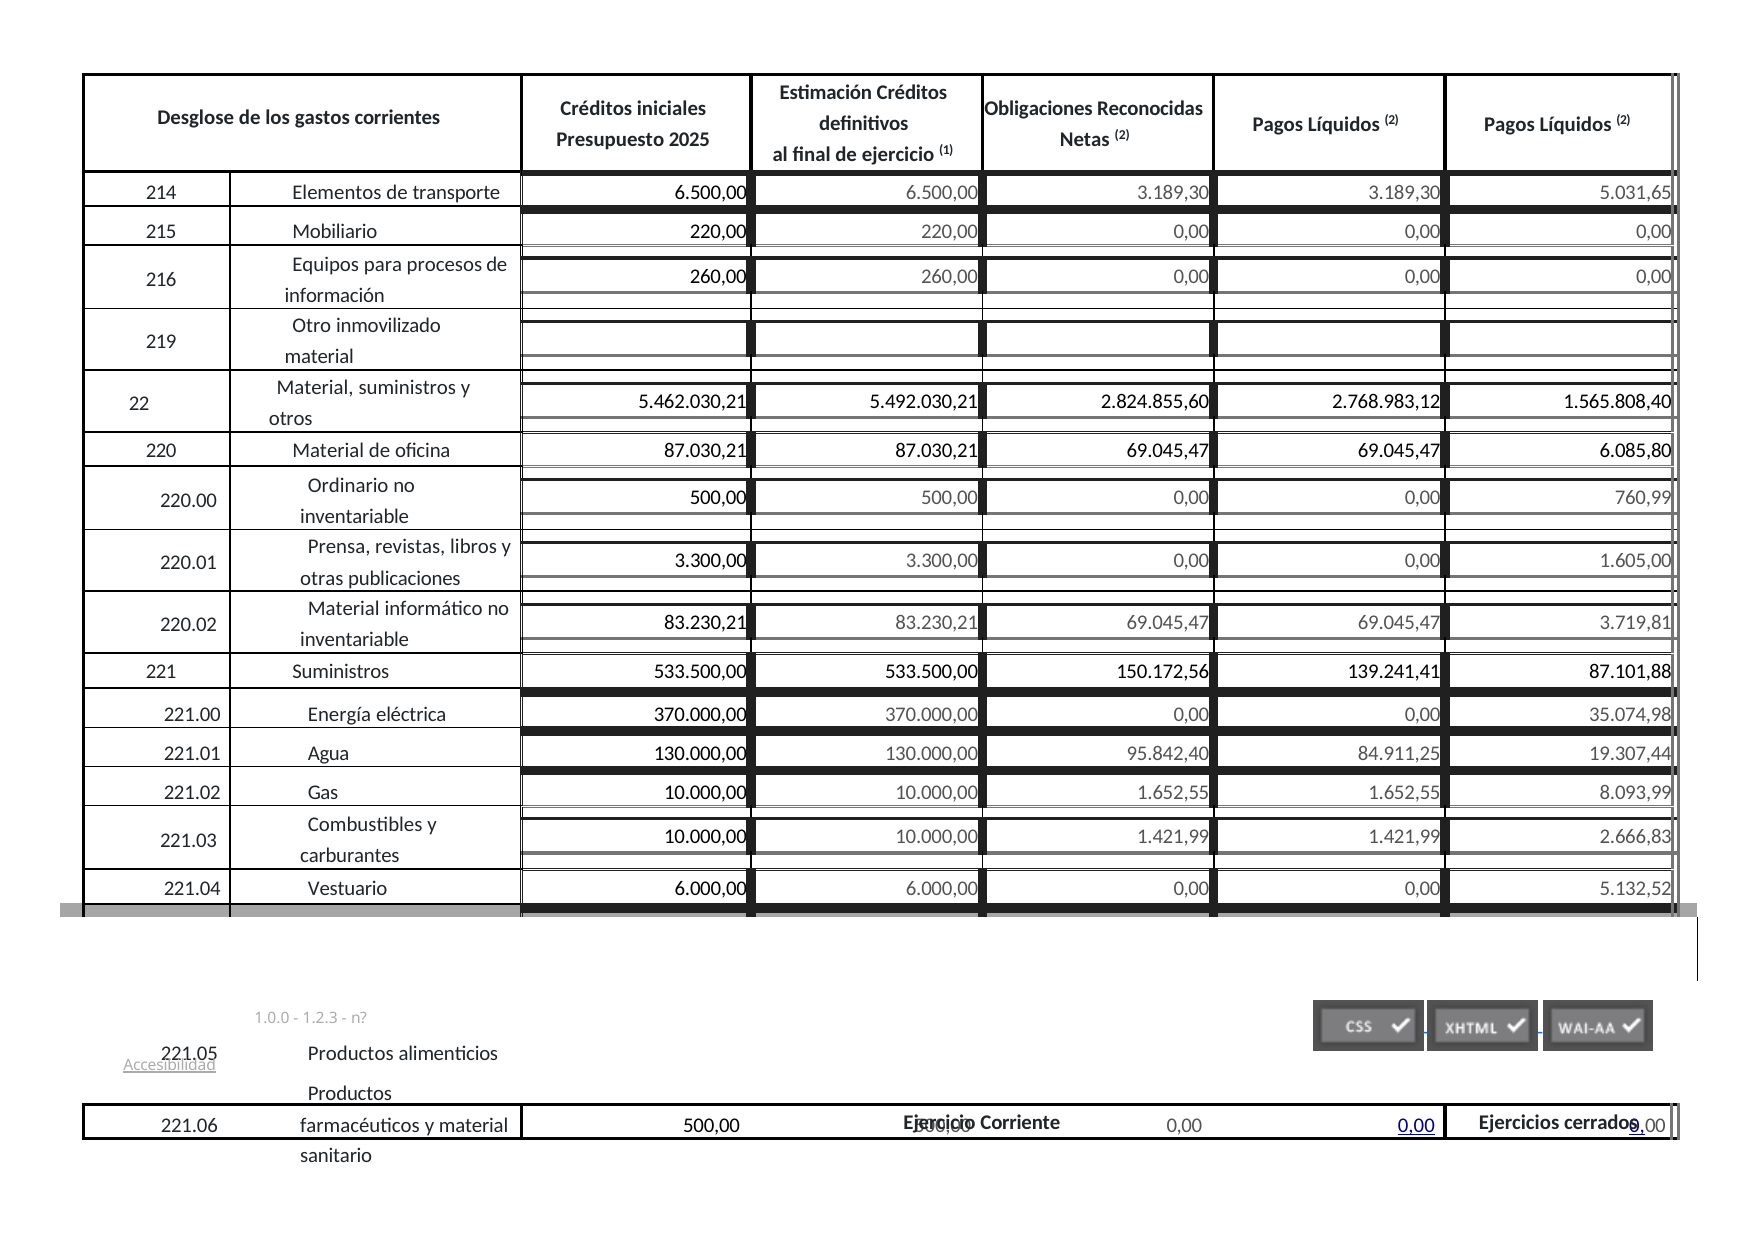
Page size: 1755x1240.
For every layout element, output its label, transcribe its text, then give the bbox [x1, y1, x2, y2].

table_cell Material informático no inventariable [231, 592, 520, 652]
table_cell [1450, 323, 1671, 354]
text 221.06 farmacéuticos y material 500,00 500,00 0,00 0,00 0,00 [161, 1116, 520, 1137]
table_cell 0,00 [1450, 214, 1671, 244]
table_cell [1446, 640, 1671, 652]
table_cell [523, 247, 750, 256]
table_cell 83.230,21 [756, 606, 978, 637]
table_cell [983, 294, 1213, 307]
table_cell [752, 247, 982, 256]
table_cell 6.000,00 [523, 871, 746, 903]
table_header Ejercicio Corriente [523, 1106, 1443, 1116]
table_cell [523, 530, 750, 541]
text Productos [308, 1080, 499, 1103]
table_cell 260,00 [756, 260, 978, 291]
table_cell 0,00 [1218, 871, 1440, 903]
table_cell 760,99 [1450, 481, 1671, 512]
table_cell 6.000,00 [756, 871, 978, 903]
table_cell [523, 468, 750, 478]
table_cell [752, 515, 982, 528]
table_cell 0,00 [987, 544, 1209, 575]
table_cell Ordinario no inventariable [231, 467, 520, 528]
table_cell [523, 515, 750, 528]
table_cell [521, 1054, 751, 1074]
table_cell 220,00 [756, 214, 978, 244]
table_cell [1446, 309, 1671, 320]
table_cell 533.500,00 [756, 655, 978, 687]
table_cell 1.421,99 [1218, 820, 1440, 851]
table_header [60, 73, 82, 903]
table_cell 1.652,55 [987, 775, 1209, 805]
table_cell 3.719,81 [1450, 606, 1671, 637]
table_cell [523, 855, 750, 868]
text 221.06 farmacéuticos y material 500,00 500,00 0,00 0,00 0,00 [1447, 1116, 1666, 1137]
table_cell [752, 468, 982, 478]
table_cell Elementos de transporte [231, 173, 520, 205]
table_cell 8.093,99 [1450, 775, 1671, 805]
table_cell Obligaciones Reconocidas Netas (2) [984, 76, 1212, 170]
table_cell [1446, 578, 1671, 590]
table_cell Combustibles y carburantes [231, 806, 520, 868]
table_cell [752, 808, 982, 817]
table_cell Vestuario [231, 870, 520, 903]
table_cell 69.045,47 [1218, 434, 1440, 465]
table_cell [1446, 515, 1671, 528]
table_cell [1215, 530, 1444, 541]
table_cell [1215, 578, 1444, 590]
table_cell [1446, 592, 1671, 603]
table_cell 500,00 [523, 481, 746, 512]
table_cell 3.300,00 [756, 544, 978, 575]
table_cell [523, 913, 746, 917]
table_cell 0,00 [987, 214, 1209, 244]
table_cell Agua [231, 728, 520, 766]
table_cell Estimación Créditos definitivos al final de ejercicio (1) [753, 76, 981, 170]
table_cell 84.911,25 [1218, 736, 1440, 766]
table_cell 0,00 [1450, 260, 1671, 291]
table_cell [983, 247, 1213, 256]
table_cell [1215, 371, 1444, 382]
table_cell Mobiliario [231, 207, 520, 244]
table_cell [987, 913, 1209, 917]
table_cell [983, 808, 1213, 817]
table_cell 3.189,30 [1218, 176, 1440, 205]
table_cell [752, 357, 982, 369]
table_cell [752, 294, 982, 307]
table_cell [85, 905, 229, 917]
table_cell Equipos para procesos de información [231, 246, 520, 307]
table_cell [1218, 323, 1440, 354]
table_cell [1446, 530, 1671, 541]
table_cell Otro inmovilizado material [231, 309, 520, 369]
table_cell [1446, 247, 1671, 256]
table_cell Créditos iniciales Presupuesto 2025 [523, 76, 749, 170]
table_cell [523, 357, 750, 369]
table_cell [523, 640, 750, 652]
table_cell [983, 468, 1213, 478]
table_cell [1675, 1054, 1697, 1074]
table_cell 10.000,00 [756, 820, 978, 851]
text 221.06 farmacéuticos y material 500,00 500,00 0,00 0,00 0,00 [523, 1116, 1443, 1137]
table_cell 1.652,55 [1218, 775, 1440, 805]
table_cell [983, 371, 1213, 382]
table_cell 3.300,00 [523, 544, 746, 575]
table_cell 6.500,00 [756, 176, 978, 205]
table_header [60, 1103, 82, 1137]
table_cell 5.031,65 [1450, 176, 1671, 205]
table_cell [983, 357, 1213, 369]
table_cell [1215, 592, 1444, 603]
table_cell 221.02 [85, 767, 229, 805]
table_cell [1215, 309, 1444, 320]
table_cell [756, 323, 978, 354]
table_cell 221.00 [85, 689, 229, 726]
table_cell 220.00 [85, 467, 229, 528]
table_cell [523, 323, 746, 354]
table_cell [751, 1054, 982, 1074]
table_cell [1445, 1054, 1675, 1074]
table_cell 220.01 [85, 530, 229, 590]
table_cell [1446, 371, 1671, 382]
table_cell [1215, 468, 1444, 478]
table_cell [1215, 855, 1444, 868]
table_cell [752, 309, 982, 320]
table_cell 5.492.030,21 [756, 385, 978, 416]
table_cell [523, 419, 750, 431]
table_cell 0,00 [987, 481, 1209, 512]
table_cell 22 [85, 371, 229, 431]
text 221.05 Productos alimenticios [161, 1044, 499, 1065]
table_cell Accesibilidad [84, 1054, 161, 1074]
table_cell 3.189,30 [987, 176, 1209, 205]
table_cell [983, 592, 1213, 603]
table_cell [983, 640, 1213, 652]
table_cell 2.824.855,60 [987, 385, 1209, 416]
table_cell [1446, 419, 1671, 431]
table_cell [982, 1054, 1214, 1074]
table_cell 130.000,00 [523, 736, 746, 766]
table_cell [752, 578, 982, 590]
table_cell 10.000,00 [523, 775, 746, 805]
table_cell [752, 592, 982, 603]
table_cell [1215, 247, 1444, 256]
table_cell 216 [85, 246, 229, 307]
table_cell [756, 913, 978, 917]
table_cell [987, 323, 1209, 354]
table_cell 10.000,00 [756, 775, 978, 805]
table_cell [1446, 357, 1671, 369]
table_cell [1446, 808, 1671, 817]
table_cell 87.030,21 [523, 434, 746, 465]
table_cell 0,00 [1218, 544, 1440, 575]
table_cell 0,00 [987, 260, 1209, 291]
table_cell [1215, 294, 1444, 307]
table_cell [752, 371, 982, 382]
table_cell 130.000,00 [756, 736, 978, 766]
table_cell 220 [85, 433, 229, 465]
table_cell 0,00 [1218, 697, 1440, 726]
table_cell 19.307,44 [1450, 736, 1671, 766]
table_cell [1215, 419, 1444, 431]
table_cell 0,00 [987, 871, 1209, 903]
table_cell [983, 419, 1213, 431]
table_cell 83.230,21 [523, 606, 746, 637]
table_cell 1.0.0 - 1.2.3 - n? [499, 1054, 521, 1074]
table_cell 260,00 [523, 260, 746, 291]
table_cell [752, 530, 982, 541]
table_cell 6.500,00 [523, 176, 746, 205]
table_cell 221.01 [85, 728, 229, 766]
table_cell 69.045,47 [987, 434, 1209, 465]
table_cell 221.03 [85, 806, 229, 868]
table_cell [523, 294, 750, 307]
table_cell Prensa, revistas, libros y otras publicaciones [231, 530, 520, 590]
table_cell 10.000,00 [523, 820, 746, 851]
table_cell [1450, 913, 1671, 917]
table_cell 5.462.030,21 [523, 385, 746, 416]
table_cell 95.842,40 [987, 736, 1209, 766]
table_cell [523, 808, 750, 817]
table_cell 69.045,47 [987, 606, 1209, 637]
table_cell 69.045,47 [1218, 606, 1440, 637]
table_cell [523, 309, 750, 320]
table_cell [1446, 294, 1671, 307]
table_cell Gas [231, 767, 520, 805]
table_cell [752, 640, 982, 652]
table_cell 35.074,98 [1450, 697, 1671, 726]
table_cell 0,00 [987, 697, 1209, 726]
table_cell 1.421,99 [987, 820, 1209, 851]
text sanitario [300, 1143, 1666, 1168]
table_cell [983, 855, 1213, 868]
table_header [1680, 1103, 1697, 1137]
table_cell 0,00 [1218, 481, 1440, 512]
table_cell [1680, 903, 1697, 917]
table_cell [60, 1054, 83, 1074]
table_cell [60, 903, 82, 917]
table_cell 220,00 [523, 214, 746, 244]
table_cell 2.768.983,12 [1218, 385, 1440, 416]
table_cell Pagos Líquidos (2) [1215, 76, 1443, 170]
table_cell [523, 592, 750, 603]
table_cell 87.101,88 [1450, 655, 1671, 687]
table_cell [1215, 357, 1444, 369]
table_cell [523, 578, 750, 590]
table_cell Energía eléctrica [231, 689, 520, 726]
table_cell 87.030,21 [756, 434, 978, 465]
table_cell 533.500,00 [523, 655, 746, 687]
table_cell 221 [85, 654, 229, 687]
table_cell 221.04 [85, 870, 229, 903]
table_cell [1215, 640, 1444, 652]
table_cell [983, 578, 1213, 590]
table_cell [1215, 515, 1444, 528]
table_header Desglose de los gastos corrientes [85, 76, 520, 170]
table_cell 214 [85, 173, 229, 205]
table_cell 500,00 [756, 481, 978, 512]
table_header [1680, 73, 1697, 903]
table_cell [983, 309, 1213, 320]
table_cell 370.000,00 [756, 697, 978, 726]
table_header Ejercicios cerrados [1447, 1106, 1670, 1137]
table_cell 139.241,41 [1218, 655, 1440, 687]
table_cell 2.666,83 [1450, 820, 1671, 851]
table_cell [1446, 855, 1671, 868]
table_cell [523, 371, 750, 382]
table_cell Pagos Líquidos (2) [1447, 76, 1671, 170]
table_cell 370.000,00 [523, 697, 746, 726]
table_cell Material de oficina [231, 433, 520, 465]
table_cell [1446, 468, 1671, 478]
table_header [85, 1106, 520, 1137]
table_cell 6.085,80 [1450, 434, 1671, 465]
table_cell [1215, 808, 1444, 817]
table_cell 5.132,52 [1450, 871, 1671, 903]
table_cell [1214, 1054, 1445, 1074]
table_cell [752, 855, 982, 868]
table_cell [231, 905, 520, 917]
table_cell Material, suministros y otros [231, 371, 520, 431]
table_cell 1.605,00 [1450, 544, 1671, 575]
table_cell 1.565.808,40 [1450, 385, 1671, 416]
table_cell 150.172,56 [987, 655, 1209, 687]
table_cell [983, 515, 1213, 528]
table_cell 0,00 [1218, 214, 1440, 244]
table_cell 215 [85, 207, 229, 244]
table_cell [1218, 913, 1440, 917]
table_cell Suministros [231, 654, 520, 687]
table_cell [752, 419, 982, 431]
table_cell 0,00 [1218, 260, 1440, 291]
table_cell 220.02 [85, 592, 229, 652]
table_cell 219 [85, 309, 229, 369]
table_cell [983, 530, 1213, 541]
